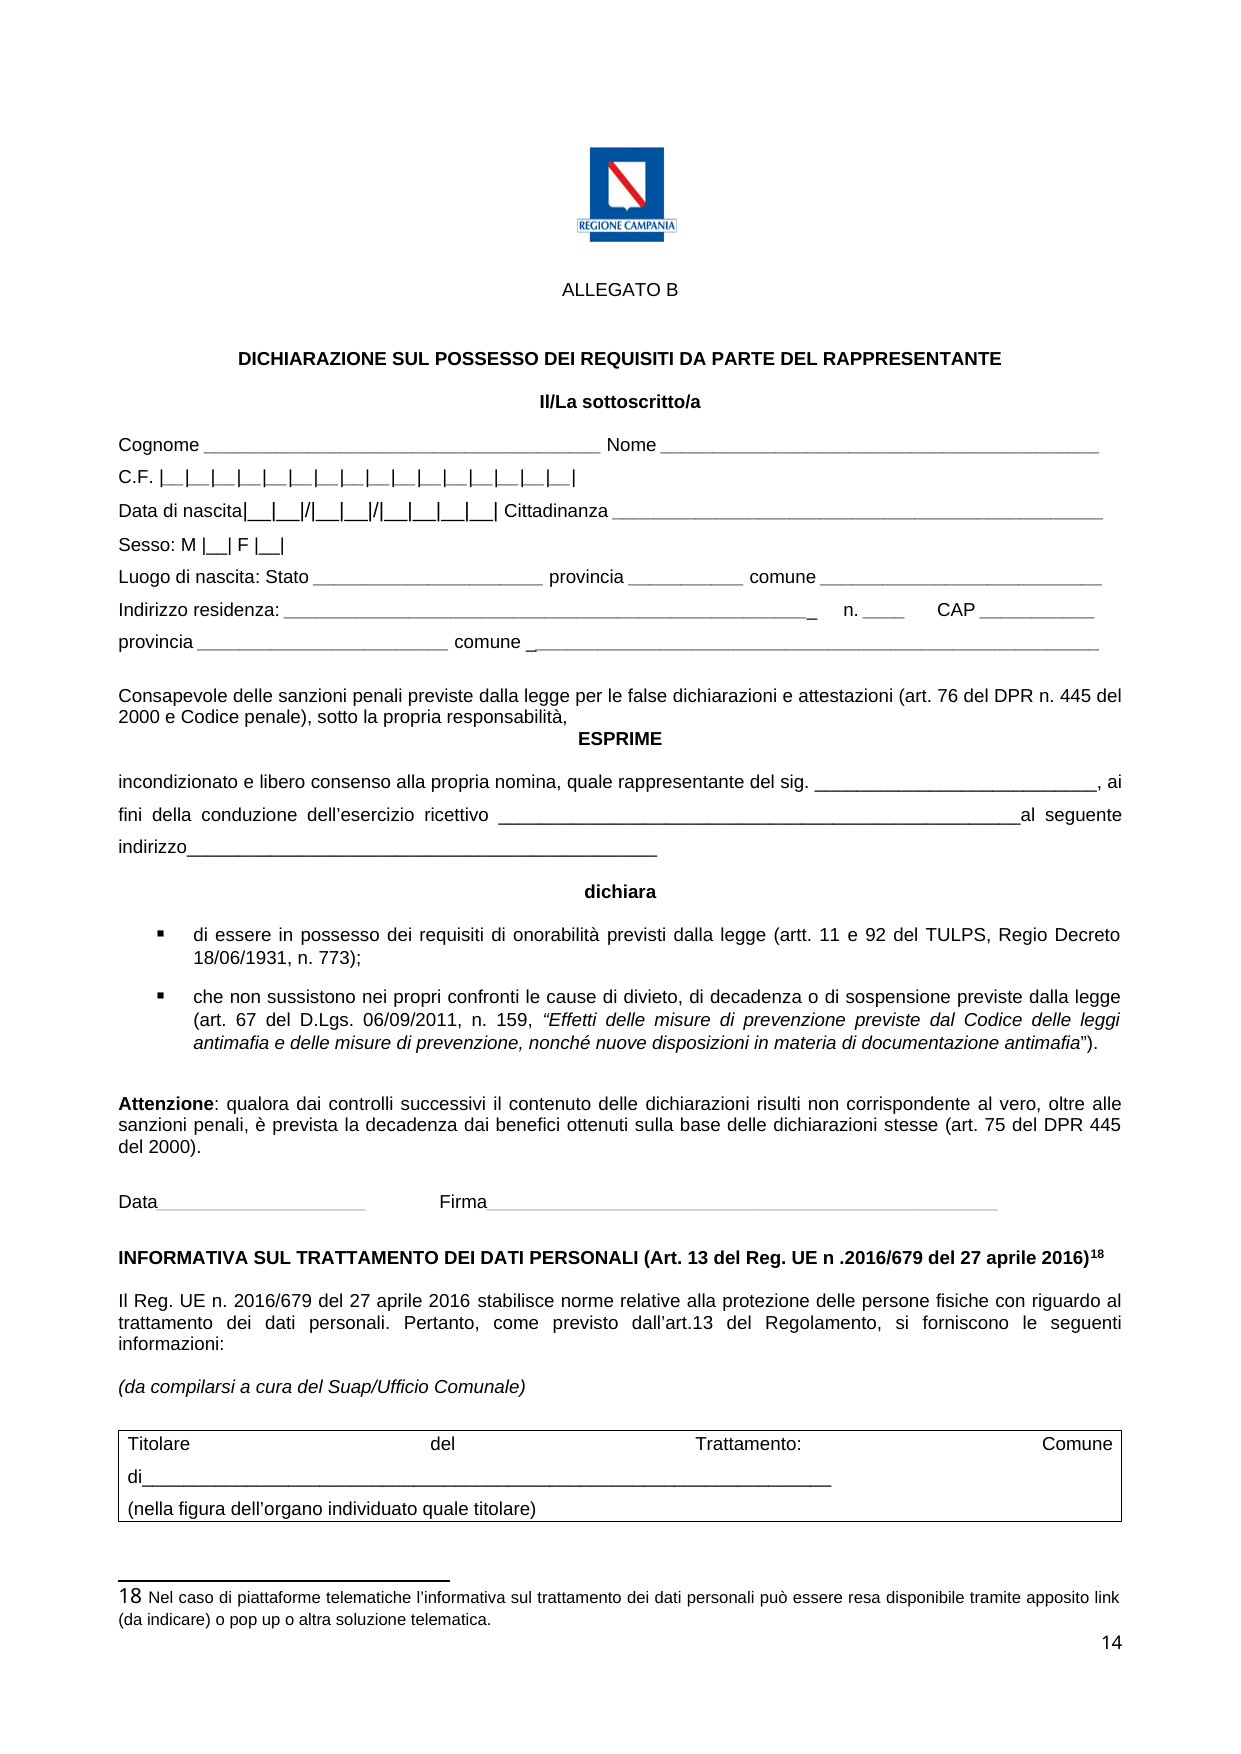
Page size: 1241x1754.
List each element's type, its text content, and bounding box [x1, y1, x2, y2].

text Data____________________ Firma_________________________________________________ [118, 1191, 1122, 1213]
text C.F. |__|__|__|__|__|__|__|__|__|__|__|__|__|__|__|__| [118, 466, 1122, 487]
text Il Reg. UE n. 2016/679 del 27 aprile 2016 stabilisce norme relative alla protezione delle persone fisiche con riguardo al trattamento dei dati personali. Pertanto, come previsto dall’art.13 del Regolamento, si forniscono le seguenti informazioni: [118, 1290, 1122, 1355]
text Attenzione: qualora dai controlli successivi il contenuto delle dichiarazioni risulti non corrispondente al vero, oltre alle sanzioni penali, è prevista la decadenza dai benefici ottenuti sulla base delle dichiarazioni stesse (art. 75 del DPR 445 del 2000). [118, 1092, 1122, 1157]
text INFORMATIVA SUL TRATTAMENTO DEI DATI PERSONALI (Art. 13 del Reg. UE n .2016/679 del 27 aprile 2016) [118, 1247, 1122, 1268]
picture [577, 147, 677, 242]
text Sesso: M |__| F |__| [118, 534, 1122, 556]
text DICHIARAZIONE SUL POSSESSO DEI REQUISITI DA PARTE DEL RAPPRESENTANTE [118, 347, 1122, 369]
text incondizionato e libero consenso alla propria nomina, quale rappresentante del sig. ___________________________, ai fini della conduzione dell’esercizio ricettivo __________________________________________________al seguente indirizzo_____________________________________________ [118, 771, 1122, 857]
text ESPRIME [118, 728, 1122, 749]
text provincia ________________________ comune _______________________________________________________ [118, 631, 1122, 652]
text Consapevole delle sanzioni penali previste dalla legge per le false dichiarazioni e attestazioni (art. 76 del DPR n. 445 del 2000 e Codice penale), sotto la propria responsabilità, [118, 685, 1122, 728]
text dichiara [118, 880, 1122, 902]
text (nella figura dell’organo individuato quale titolare) [119, 1495, 1121, 1521]
list che non sussistono nei propri confronti le cause di divieto, di decadenza o di sospensione previste dalla legge (art. 67 del D.Lgs. 06/09/2011, n. 159, “Effetti delle misure di prevenzione previste dal Codice delle leggi antimafia e delle misure di prevenzione, nonché nuove disposizioni in materia di documentazione antimafia”). [156, 986, 1122, 1053]
text Luogo di nascita: Stato ______________________ provincia ___________ comune ___________________________ [118, 566, 1122, 588]
text (da compilarsi a cura del Suap/Ufficio Comunale) [118, 1376, 1122, 1398]
text Data di nascita|__|__|/|__|__|/|__|__|__|__| Cittadinanza _______________________________________________ [118, 498, 1122, 522]
text Cognome ______________________________________ Nome __________________________________________ [118, 433, 1122, 455]
text Indirizzo residenza: ___________________________________________________ n. ____ CAP ___________ [118, 599, 1122, 620]
text Titolare del Trattamento: Comune di__________________________________________________________________ [119, 1431, 1121, 1487]
list di essere in possesso dei requisiti di onorabilità previsti dalla legge (artt. 11 e 92 del TULPS, Regio Decreto 18/06/1931, n. 773); [156, 923, 1122, 968]
text Nel caso di piattaforme telematiche l’informativa sul trattamento dei dati personali può essere resa disponibile tramite apposito link (da indicare) o pop up o altra soluzione telematica. [118, 1581, 1122, 1629]
text Il/La sottoscritto/a [118, 390, 1122, 412]
text ALLEGATO B [118, 279, 1122, 301]
